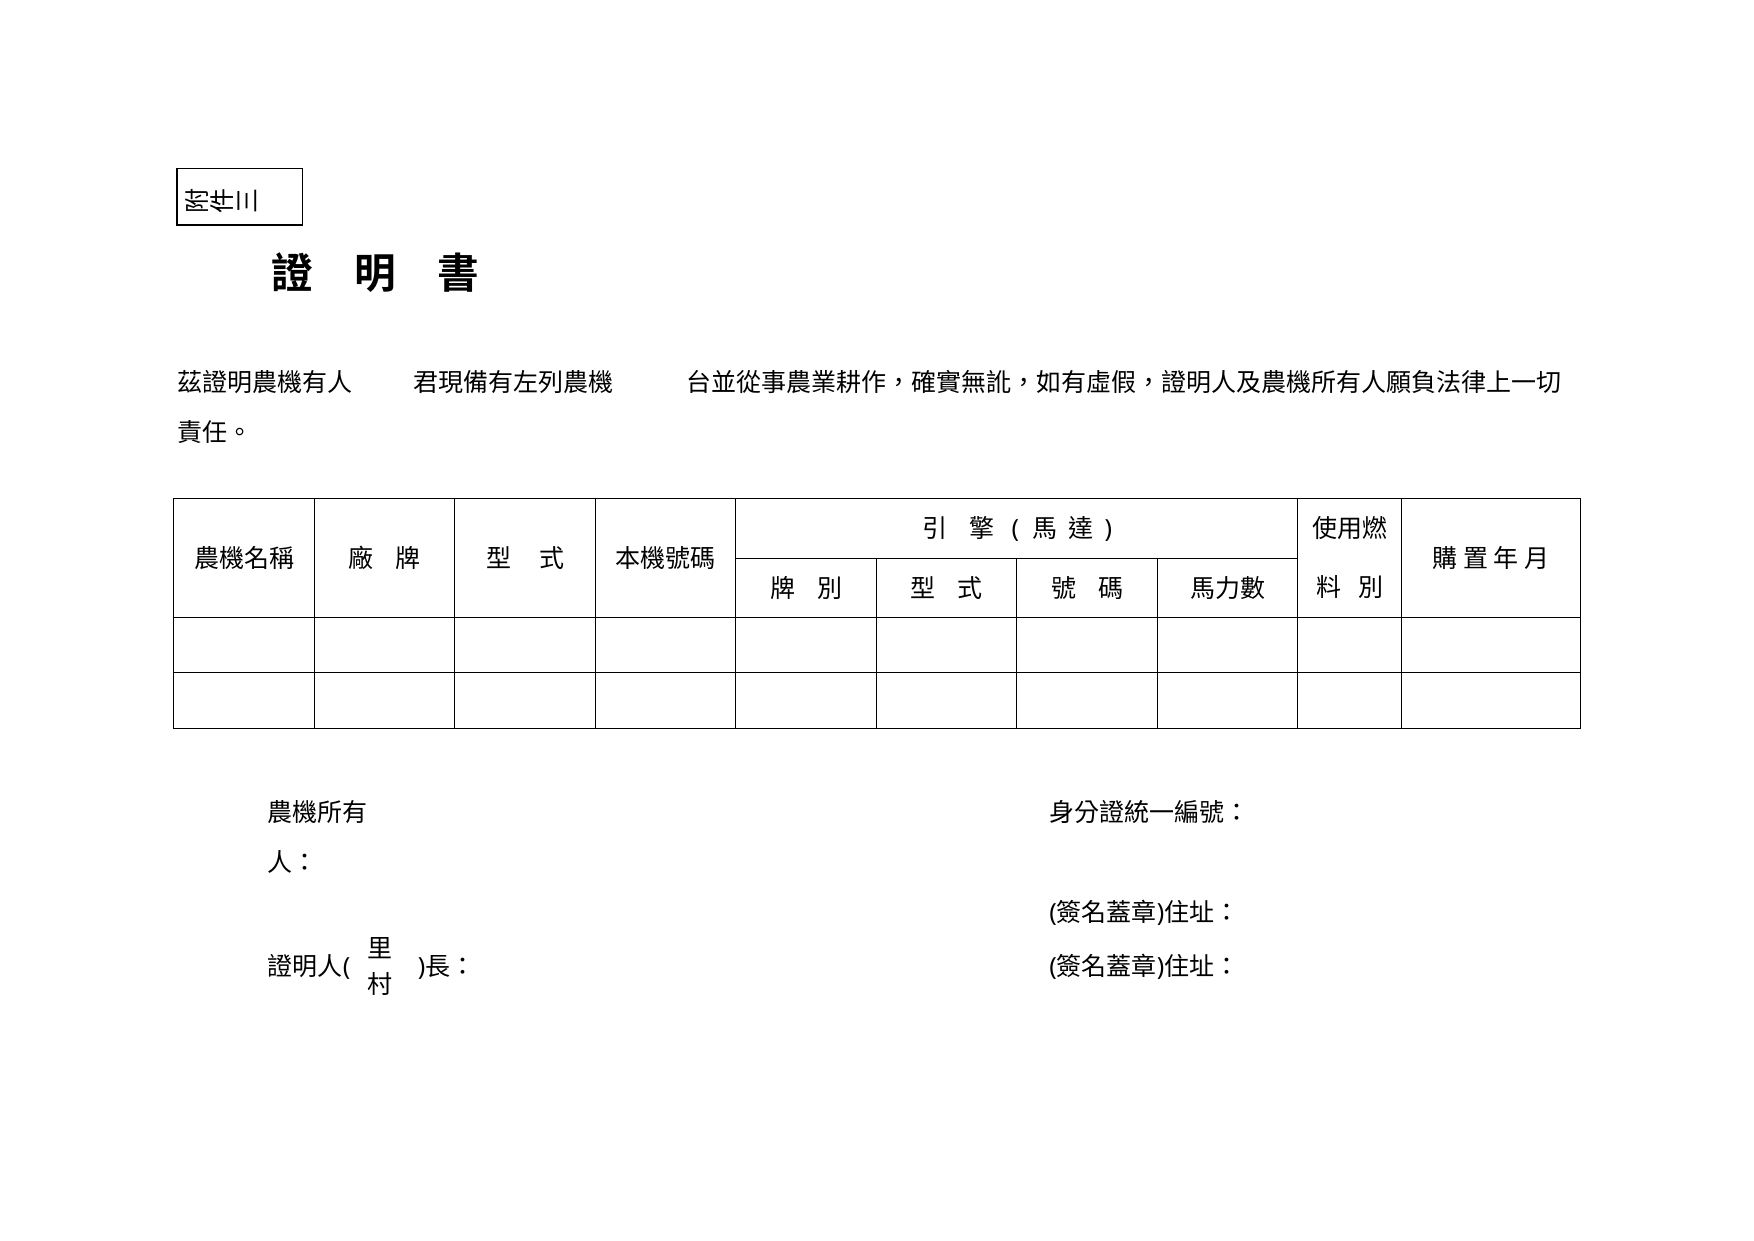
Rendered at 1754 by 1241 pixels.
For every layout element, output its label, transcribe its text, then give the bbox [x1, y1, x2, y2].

table_cell [455, 618, 595, 672]
table_header 本機號碼 [596, 499, 735, 617]
table_cell [877, 673, 1016, 727]
text 茲證明農機有人 君現備有左列農機 台並從事農業耕作，確實無訛，如有虛假，證明人及農機所有人願負法律上一切責任。 [177, 348, 1577, 448]
table_cell [596, 673, 735, 727]
table_cell [1017, 673, 1157, 727]
table_cell [455, 673, 595, 727]
table_cell [315, 673, 454, 727]
table_cell [1319, 965, 1580, 1001]
table_header 農機所有人： [265, 779, 415, 878]
table_cell [736, 673, 876, 727]
table_cell [1319, 929, 1580, 965]
text 證 明 書 [177, 240, 1577, 300]
table_header 型 式 [455, 499, 595, 617]
table_cell 里 [365, 929, 415, 965]
table_cell 牌 別 [736, 559, 876, 617]
table_cell )長： [415, 929, 1046, 1001]
table_cell (簽名蓋章)住址： [1046, 929, 1319, 1001]
table_header [1319, 779, 1580, 878]
table_cell [1158, 618, 1297, 672]
table_cell [315, 618, 454, 672]
table_cell [365, 879, 415, 928]
table_cell [1158, 673, 1297, 727]
table_header 身分證統一編號： [1046, 779, 1319, 878]
table_cell [415, 879, 1046, 928]
table_cell [1402, 618, 1580, 672]
table_cell [736, 618, 876, 672]
table_cell [1402, 673, 1580, 727]
table_cell 村 [365, 965, 415, 1001]
table_cell 號 碼 [1017, 559, 1157, 617]
table_header 廠 牌 [315, 499, 454, 617]
table_cell [265, 879, 365, 928]
table_cell [1298, 618, 1401, 672]
table_cell [877, 618, 1016, 672]
table_header 購 置 年 月 [1402, 499, 1580, 617]
table_header 農機名稱 [174, 499, 314, 617]
table_cell 馬力數 [1158, 559, 1297, 617]
table_cell [174, 673, 314, 727]
table_cell (簽名蓋章)住址： [1046, 879, 1319, 928]
table_header [415, 779, 1046, 878]
table_cell 證明人( [265, 929, 365, 1001]
table_cell [1319, 879, 1580, 928]
table_header 引 擎 ( 馬 達 ) [736, 499, 1297, 558]
table_header 使用燃 料 別 [1298, 499, 1401, 617]
table_cell [596, 618, 735, 672]
table_cell [1298, 673, 1401, 727]
table_cell [174, 618, 314, 672]
table_cell 型 式 [877, 559, 1016, 617]
table_cell [1017, 618, 1157, 672]
